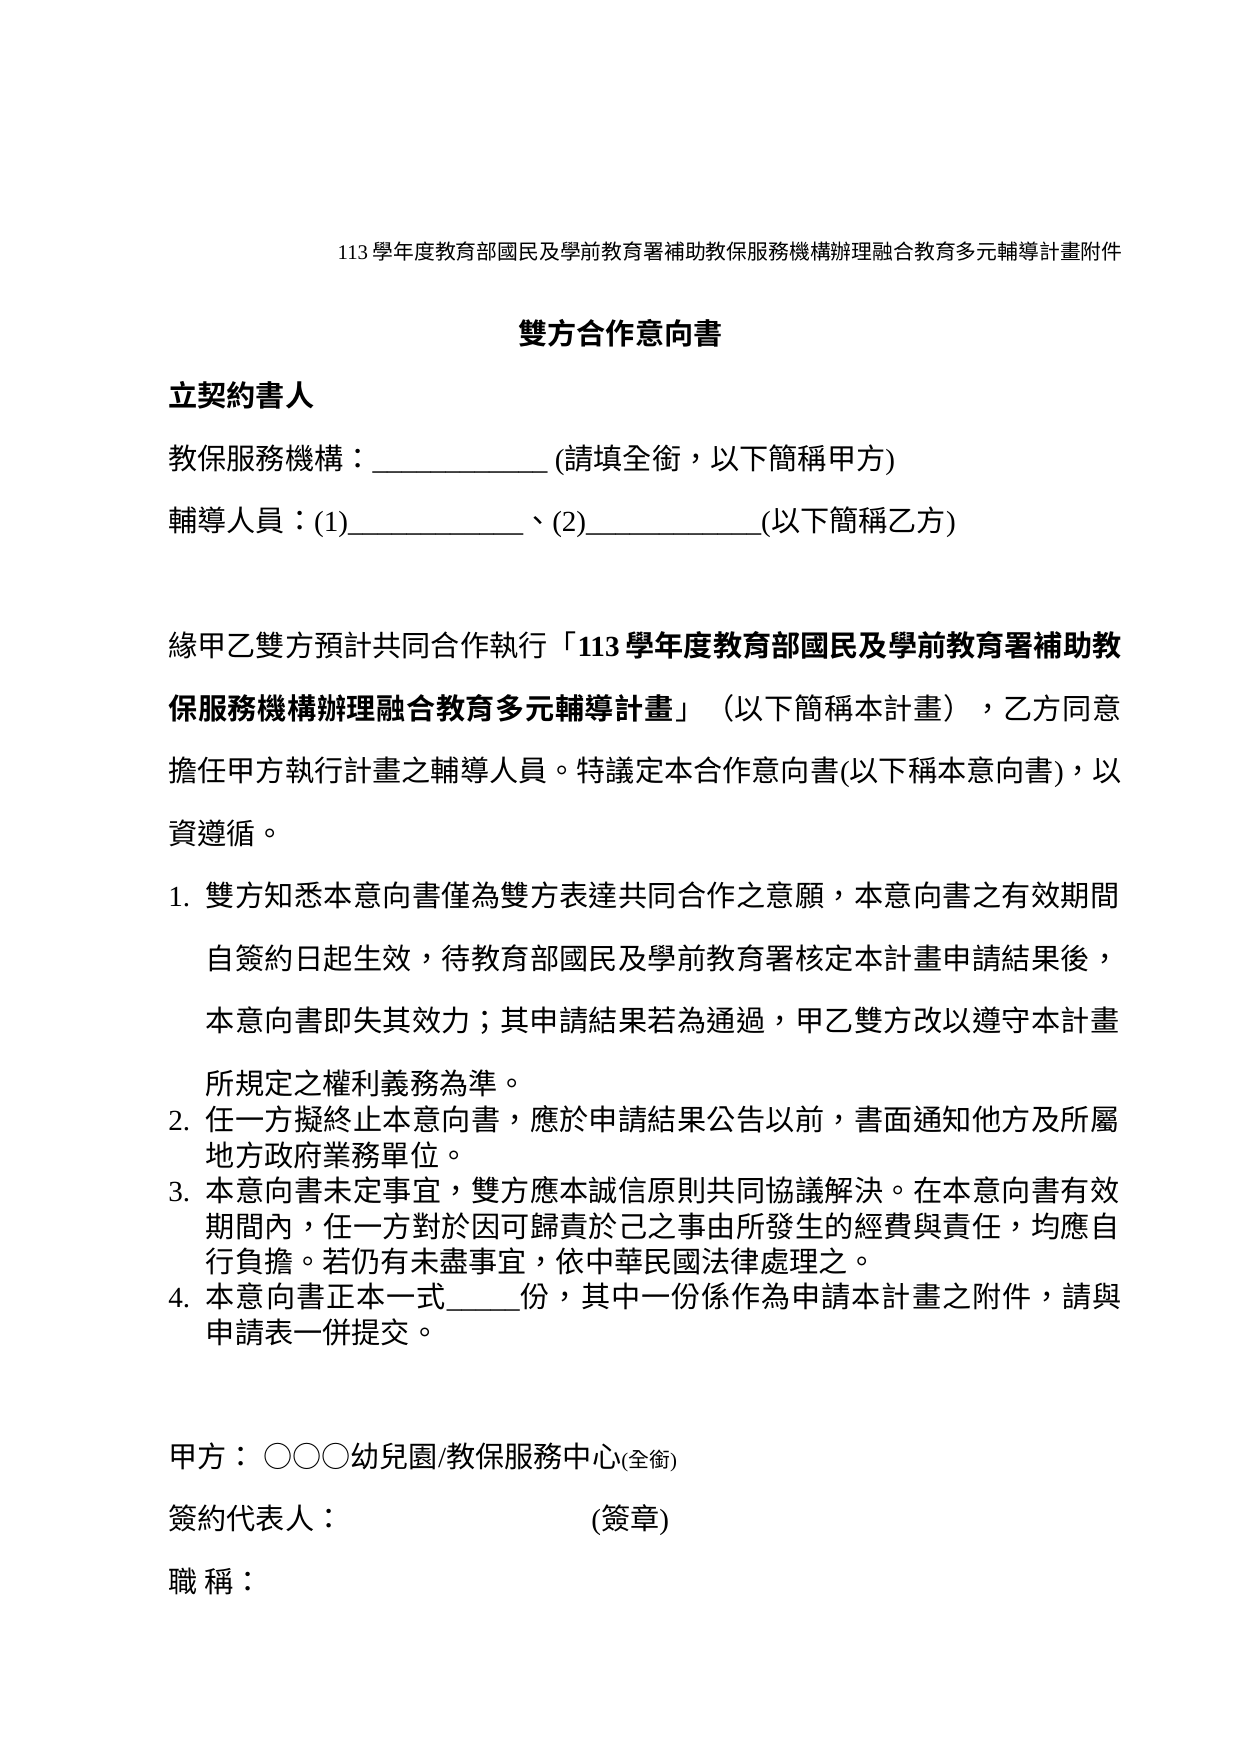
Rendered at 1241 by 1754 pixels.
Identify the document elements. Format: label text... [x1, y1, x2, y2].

list 本意向書正本一式_____份，其中一份係作為申請本計畫之附件，請與申請表一併提交。 [168, 1279, 1122, 1350]
text 雙方合作意向書 [118, 290, 1122, 352]
list 任一方擬終止本意向書，應於申請結果公告以前，書面通知他方及所屬地方政府業務單位。 [168, 1102, 1122, 1173]
text 立契約書人 [168, 352, 1122, 415]
list 本意向書未定事宜，雙方應本誠信原則共同協議解決。在本意向書有效期間內，任一方對於因可歸責於己之事由所發生的經費與責任，均應自行負擔。若仍有未盡事宜，依中華民國法律處理之。 [168, 1173, 1122, 1279]
text 113學年度教育部國民及學前教育署補助教保服務機構辦理融合教育多元輔導計畫附件 [118, 208, 1122, 271]
text 緣甲乙雙方預計共同合作執行「113學年度教育部國民及學前教育署補助教保服務機構辦理融合教育多元輔導計畫」（以下簡稱本計畫），乙方同意擔任甲方執行計畫之輔導人員。特議定本合作意向書(以下稱本意向書)，以資遵循。 [168, 602, 1122, 852]
text 職 稱： [168, 1538, 1122, 1600]
list 雙方知悉本意向書僅為雙方表達共同合作之意願，本意向書之有效期間自簽約日起生效，待教育部國民及學前教育署核定本計畫申請結果後，本意向書即失其效力；其申請結果若為通過，甲乙雙方改以遵守本計畫所規定之權利義務為準。 [168, 852, 1122, 1102]
text 教保服務機構：____________ (請填全銜，以下簡稱甲方) [168, 415, 1122, 477]
text 簽約代表人： (簽章) [168, 1475, 1122, 1538]
text 輔導人員：(1)____________、(2)____________(以下簡稱乙方) [168, 477, 1122, 540]
text 甲方： ○○○幼兒園/教保服務中心(全銜) [168, 1413, 1122, 1475]
